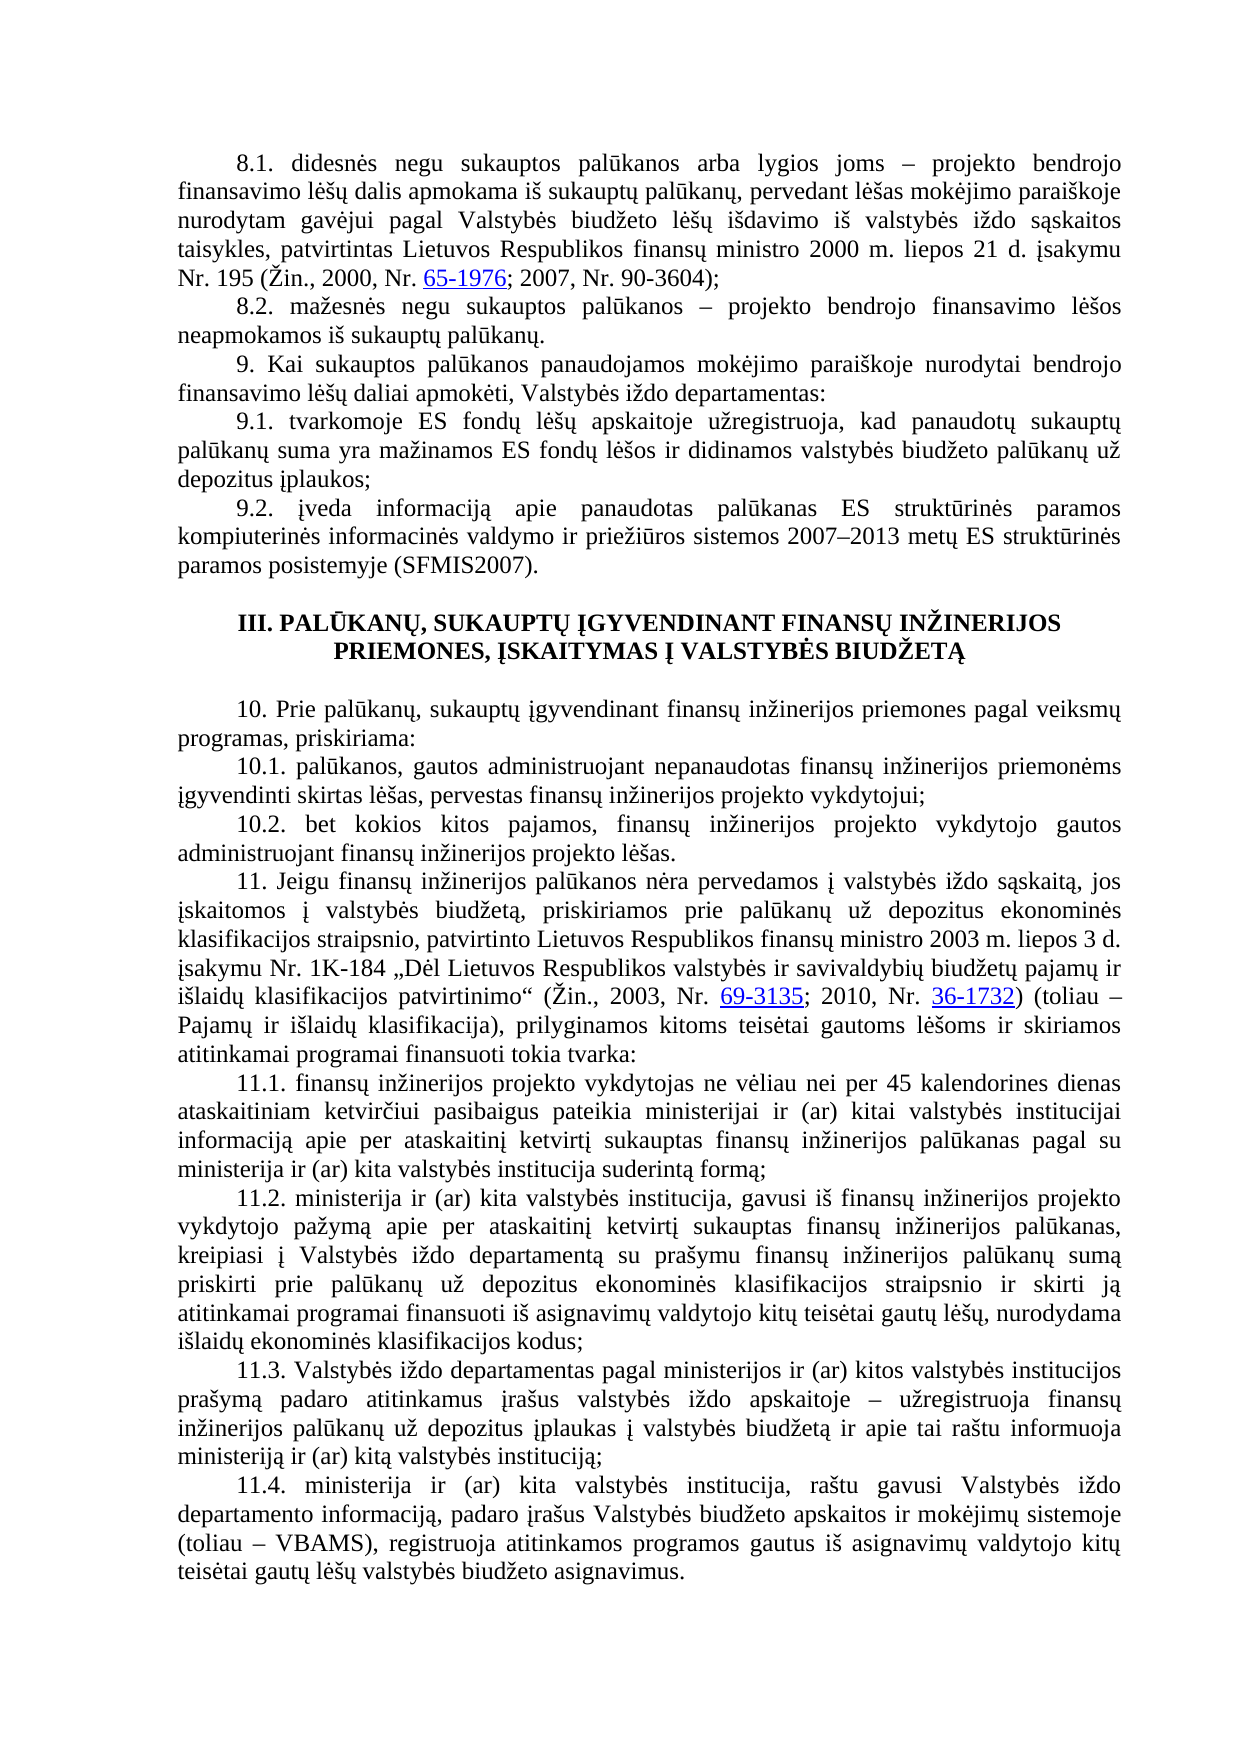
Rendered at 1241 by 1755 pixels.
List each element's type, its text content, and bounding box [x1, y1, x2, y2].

text 10. Prie palūkanų, sukauptų įgyvendinant finansų inžinerijos priemones pagal veiksmų programas, priskiriama: [177, 694, 1122, 751]
text 11.4. ministerija ir (ar) kita valstybės institucija, raštu gavusi Valstybės iždo departamento informaciją, padaro įrašus Valstybės biudžeto apskaitos ir mokėjimų sistemoje (toliau – VBAMS), registruoja atitinkamos programos gautus iš asignavimų valdytojo kitų teisėtai gautų lėšų valstybės biudžeto asignavimus. [177, 1470, 1122, 1585]
text 10.1. palūkanos, gautos administruojant nepanaudotas finansų inžinerijos priemonėms įgyvendinti skirtas lėšas, pervestas finansų inžinerijos projekto vykdytojui; [177, 751, 1122, 809]
text 9.2. įveda informaciją apie panaudotas palūkanas ES struktūrinės paramos kompiuterinės informacinės valdymo ir priežiūros sistemos 2007–2013 metų ES struktūrinės paramos posistemyje (SFMIS2007). [177, 493, 1122, 579]
text 9.1. tvarkomoje ES fondų lėšų apskaitoje užregistruoja, kad panaudotų sukauptų palūkanų suma yra mažinamos ES fondų lėšos ir didinamos valstybės biudžeto palūkanų už depozitus įplaukos; [177, 406, 1122, 493]
text 8.1. didesnės negu sukauptos palūkanos arba lygios joms – projekto bendrojo finansavimo lėšų dalis apmokama iš sukauptų palūkanų, pervedant lėšas mokėjimo paraiškoje nurodytam gavėjui pagal Valstybės biudžeto lėšų išdavimo iš valstybės iždo sąskaitos taisykles, patvirtintas Lietuvos Respublikos finansų ministro 2000 m. liepos 21 d. įsakymu Nr. 195 (Žin., 2000, Nr. 65-1976; 2007, Nr. 90-3604); [177, 148, 1122, 291]
text 11. Jeigu finansų inžinerijos palūkanos nėra pervedamos į valstybės iždo sąskaitą, jos įskaitomos į valstybės biudžetą, priskiriamos prie palūkanų už depozitus ekonominės klasifikacijos straipsnio, patvirtinto Lietuvos Respublikos finansų ministro 2003 m. liepos 3 d. įsakymu Nr. 1K-184 „Dėl Lietuvos Respublikos valstybės ir savivaldybių biudžetų pajamų ir išlaidų klasifikacijos patvirtinimo“ (Žin., 2003, Nr. 69-3135; 2010, Nr. 36-1732) (toliau – Pajamų ir išlaidų klasifikacija), prilyginamos kitoms teisėtai gautoms lėšoms ir skiriamos atitinkamai programai finansuoti tokia tvarka: [177, 866, 1122, 1068]
text 8.2. mažesnės negu sukauptos palūkanos – projekto bendrojo finansavimo lėšos neapmokamos iš sukauptų palūkanų. [177, 291, 1122, 349]
text 11.1. finansų inžinerijos projekto vykdytojas ne vėliau nei per 45 kalendorines dienas ataskaitiniam ketvirčiui pasibaigus pateikia ministerijai ir (ar) kitai valstybės institucijai informaciją apie per ataskaitinį ketvirtį sukauptas finansų inžinerijos palūkanas pagal su ministerija ir (ar) kita valstybės institucija suderintą formą; [177, 1068, 1122, 1183]
text III. PALŪKANŲ, SUKAUPTŲ ĮGYVENDINANT FINANSŲ INŽINERIJOS PRIEMONES, ĮSKAITYMAS Į VALSTYBĖS BIUDŽETĄ [177, 608, 1122, 665]
text 9. Kai sukauptos palūkanos panaudojamos mokėjimo paraiškoje nurodytai bendrojo finansavimo lėšų daliai apmokėti, Valstybės iždo departamentas: [177, 349, 1122, 406]
text 11.3. Valstybės iždo departamentas pagal ministerijos ir (ar) kitos valstybės institucijos prašymą padaro atitinkamus įrašus valstybės iždo apskaitoje – užregistruoja finansų inžinerijos palūkanų už depozitus įplaukas į valstybės biudžetą ir apie tai raštu informuoja ministeriją ir (ar) kitą valstybės instituciją; [177, 1355, 1122, 1470]
text 11.2. ministerija ir (ar) kita valstybės institucija, gavusi iš finansų inžinerijos projekto vykdytojo pažymą apie per ataskaitinį ketvirtį sukauptas finansų inžinerijos palūkanas, kreipiasi į Valstybės iždo departamentą su prašymu finansų inžinerijos palūkanų sumą priskirti prie palūkanų už depozitus ekonominės klasifikacijos straipsnio ir skirti ją atitinkamai programai finansuoti iš asignavimų valdytojo kitų teisėtai gautų lėšų, nurodydama išlaidų ekonominės klasifikacijos kodus; [177, 1183, 1122, 1355]
text 10.2. bet kokios kitos pajamos, finansų inžinerijos projekto vykdytojo gautos administruojant finansų inžinerijos projekto lėšas. [177, 809, 1122, 866]
